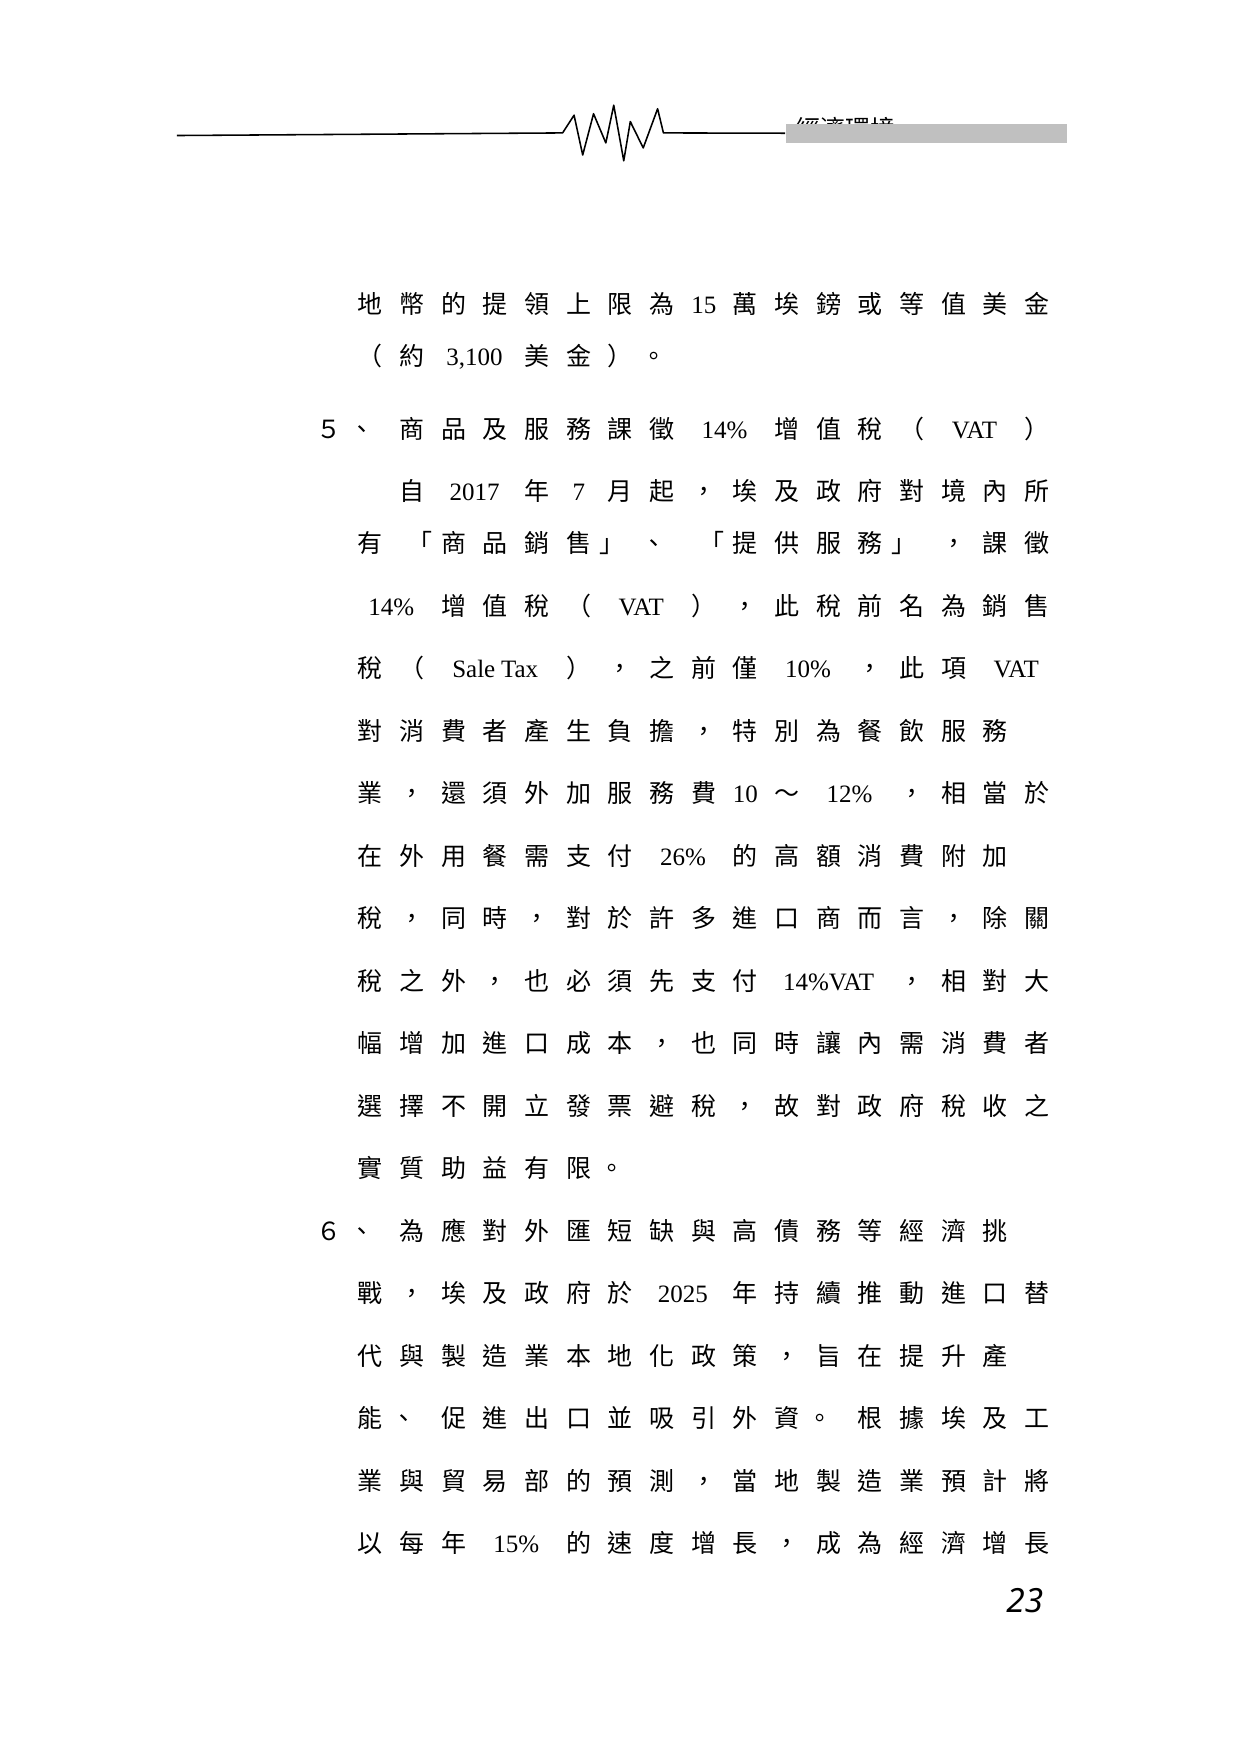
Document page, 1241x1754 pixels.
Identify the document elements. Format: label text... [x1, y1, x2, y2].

text 自2017年7月起，埃及政府對境內所有「商品銷售」、「提供服務」，課徵14%增值稅（VAT），此稅前名為銷售稅（Sale Tax），之前僅10%，此項VAT對消費者產生負擔，特別為餐飲服務業，還須外加服務費10～12%，相當於在外用餐需支付26%的高額消費附加稅，同時，對於許多進口商而言，除關稅之外，也必須先支付14%VAT，相對大幅增加進口成本，也同時讓內需消費者選擇不開立發票避稅，故對政府稅收之實質助益有限。 [330, 438, 1058, 1188]
text 地幣的提領上限為15萬埃鎊或等值美金（約3,100美金）。 [330, 250, 1058, 375]
text ６、為應對外匯短缺與高債務等經濟挑戰，埃及政府於2025年持續推動進口替代與製造業本地化政策，旨在提升產能、促進出口並吸引外資。根據埃及工業與貿易部的預測，當地製造業預計將以每年15%的速度增長，成為經濟增長 [281, 1188, 1058, 1563]
text ５、商品及服務課徵14%增值稅（VAT） [281, 375, 1058, 438]
